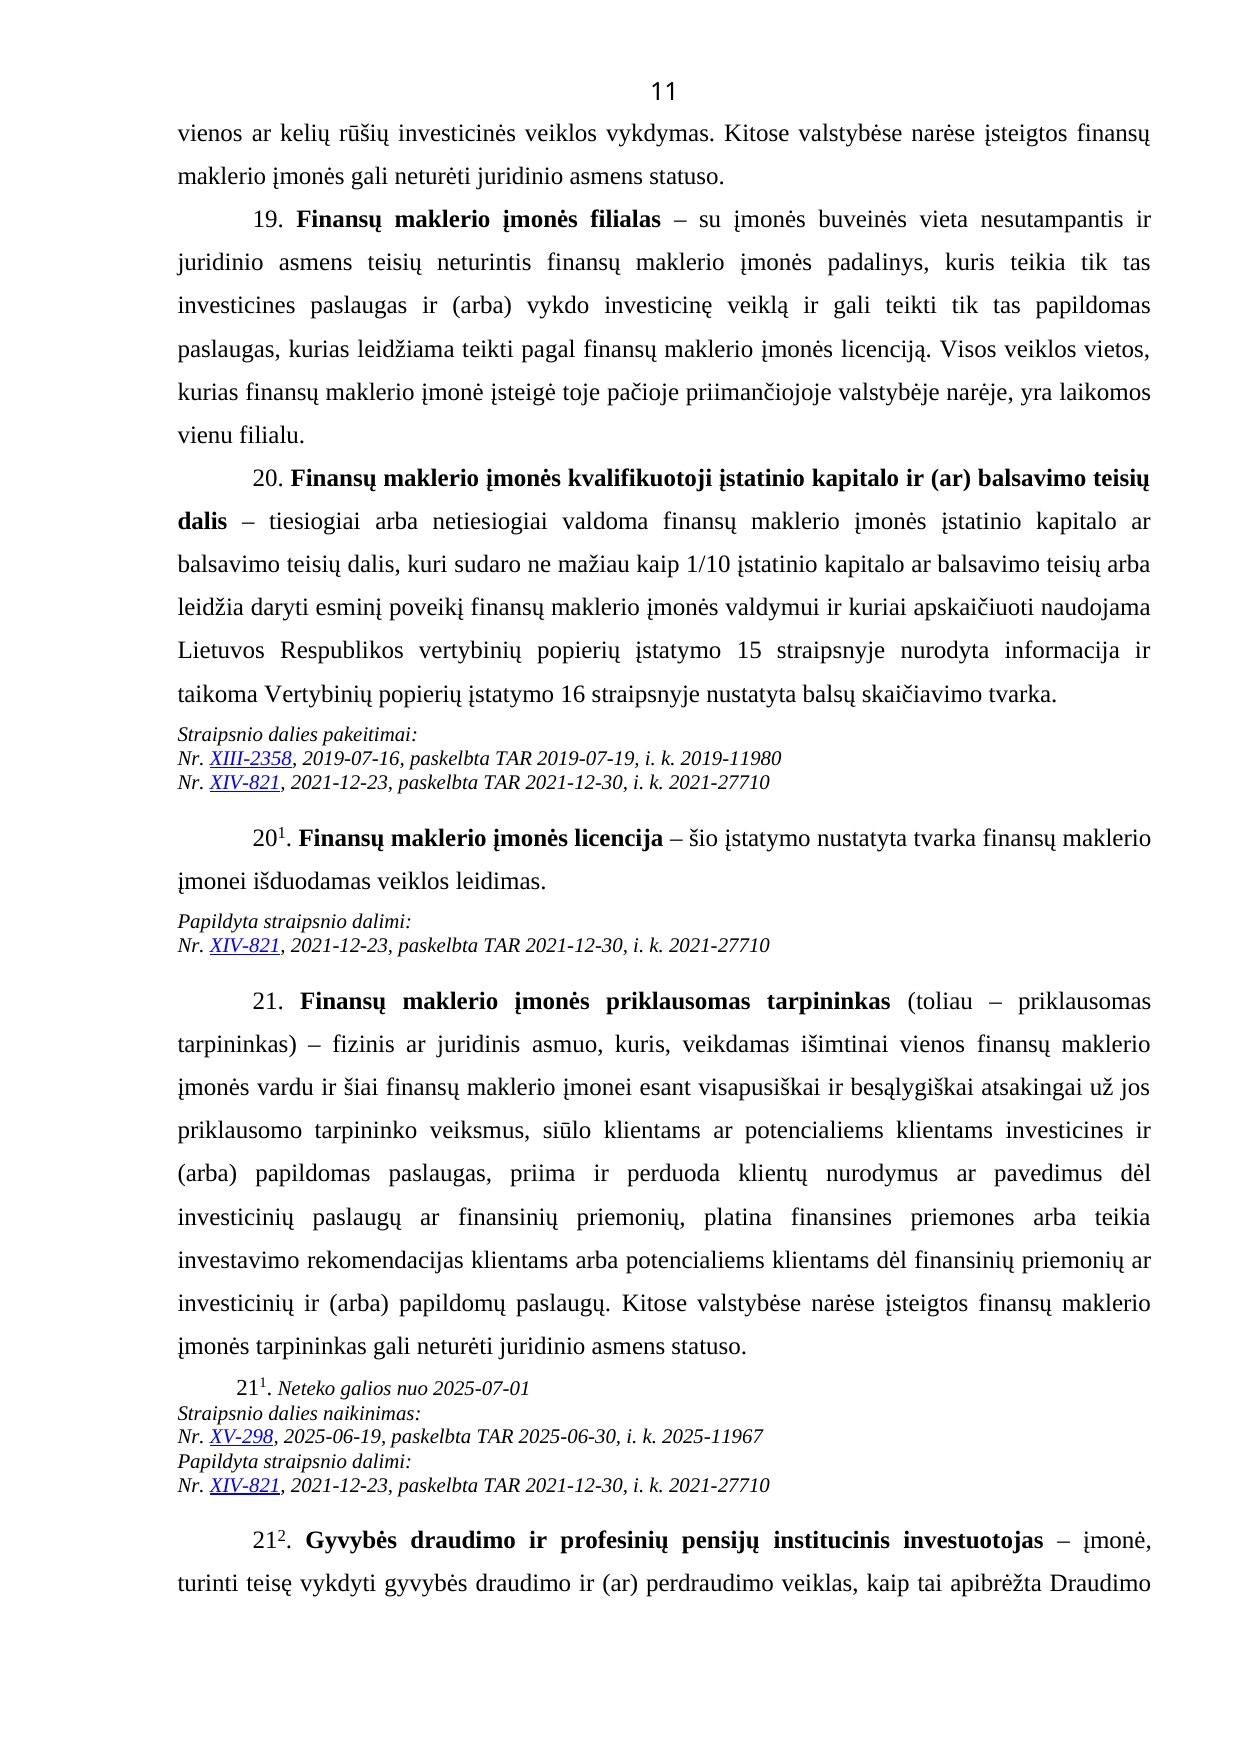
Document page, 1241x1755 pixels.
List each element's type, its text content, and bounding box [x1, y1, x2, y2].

text 20. Finansų maklerio įmonės kvalifikuotoji įstatinio kapitalo ir (ar) balsavimo teisių dalis – tiesiogiai arba netiesiogiai valdoma finansų maklerio įmonės įstatinio kapitalo ar balsavimo teisių dalis, kuri sudaro ne mažiau kaip 1/10 įstatinio kapitalo ar balsavimo teisių arba leidžia daryti esminį poveikį finansų maklerio įmonės valdymui ir kuriai apskaičiuoti naudojama Lietuvos Respublikos vertybinių popierių įstatymo 15 straipsnyje nurodyta informacija ir taikoma Vertybinių popierių įstatymo 16 straipsnyje nustatyta balsų skaičiavimo tvarka. [177, 463, 1152, 707]
text 211. Neteko galios nuo 2025-07-01 [177, 1374, 1152, 1400]
text Nr. XIII-2358, 2019-07-16, paskelbta TAR 2019-07-19, i. k. 2019-11980 [177, 746, 1152, 770]
text 19. Finansų maklerio įmonės filialas – su įmonės buveinės vieta nesutampantis ir juridinio asmens teisių neturintis finansų maklerio įmonės padalinys, kuris teikia tik tas investicines paslaugas ir (arba) vykdo investicinę veiklą ir gali teikti tik tas papildomas paslaugas, kurias leidžiama teikti pagal finansų maklerio įmonės licenciją. Visos veiklos vietos, kurias finansų maklerio įmonė įsteigė toje pačioje priimančiojoje valstybėje narėje, yra laikomos vienu filialu. [177, 204, 1152, 449]
text Papildyta straipsnio dalimi: [177, 909, 1152, 933]
text Nr. XV-298, 2025-06-19, paskelbta TAR 2025-06-30, i. k. 2025-11967 [177, 1424, 1152, 1448]
text Papildyta straipsnio dalimi: [177, 1448, 1152, 1473]
text vienos ar kelių rūšių investicinės veiklos vykdymas. Kitose valstybėse narėse įsteigtos finansų maklerio įmonės gali neturėti juridinio asmens statuso. [177, 118, 1152, 190]
text Nr. XIV-821, 2021-12-23, paskelbta TAR 2021-12-30, i. k. 2021-27710 [177, 770, 1152, 794]
text 201. Finansų maklerio įmonės licencija – šio įstatymo nustatyta tvarka finansų maklerio įmonei išduodamas veiklos leidimas. [177, 823, 1152, 895]
text Straipsnio dalies naikinimas: [177, 1400, 1152, 1424]
text Straipsnio dalies pakeitimai: [177, 722, 1152, 746]
text Nr. XIV-821, 2021-12-23, paskelbta TAR 2021-12-30, i. k. 2021-27710 [177, 933, 1152, 957]
text 212. Gyvybės draudimo ir profesinių pensijų institucinis investuotojas – įmonė, turinti teisę vykdyti gyvybės draudimo ir (ar) perdraudimo veiklas, kaip tai apibrėžta Draudimo [177, 1525, 1152, 1597]
text Nr. XIV-821, 2021-12-23, paskelbta TAR 2021-12-30, i. k. 2021-27710 [177, 1473, 1152, 1497]
text 21. Finansų maklerio įmonės priklausomas tarpininkas (toliau – priklausomas tarpininkas) – fizinis ar juridinis asmuo, kuris, veikdamas išimtinai vienos finansų maklerio įmonės vardu ir šiai finansų maklerio įmonei esant visapusiškai ir besąlygiškai atsakingai už jos priklausomo tarpininko veiksmus, siūlo klientams ar potencialiems klientams investicines ir (arba) papildomas paslaugas, priima ir perduoda klientų nurodymus ar pavedimus dėl investicinių paslaugų ar finansinių priemonių, platina finansines priemones arba teikia investavimo rekomendacijas klientams arba potencialiems klientams dėl finansinių priemonių ar investicinių ir (arba) papildomų paslaugų. Kitose valstybėse narėse įsteigtos finansų maklerio įmonės tarpininkas gali neturėti juridinio asmens statuso. [177, 986, 1152, 1360]
